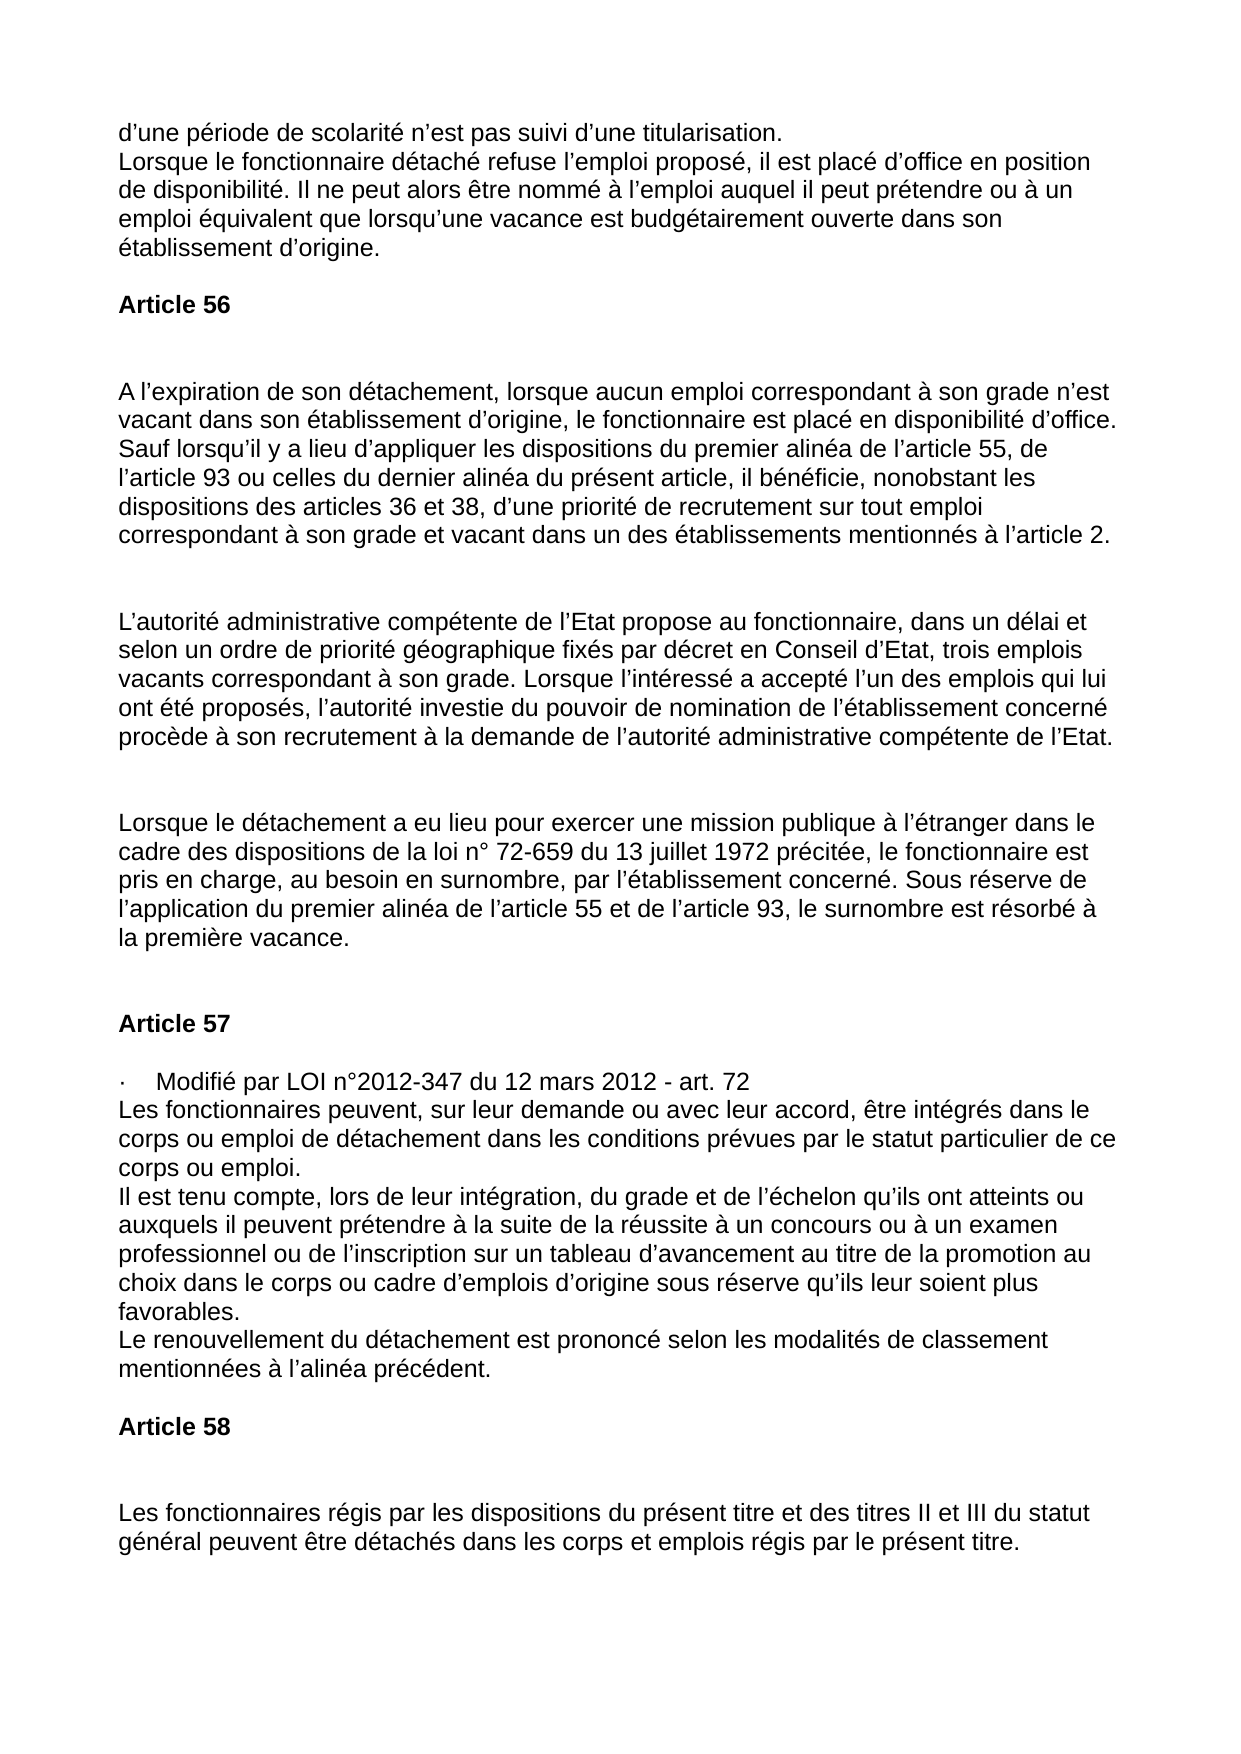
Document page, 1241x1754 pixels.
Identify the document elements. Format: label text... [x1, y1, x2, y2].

text Les fonctionnaires peuvent, sur leur demande ou avec leur accord, être intégrés dans le corps ou emploi de détachement dans les conditions prévues par le statut particulier de ce corps ou emploi. [118, 1096, 1122, 1182]
text Il est tenu compte, lors de leur intégration, du grade et de l’échelon qu’ils ont atteints ou auxquels il peuvent prétendre à la suite de la réussite à un concours ou à un examen professionnel ou de l’inscription sur un tableau d’avancement au titre de la promotion au choix dans le corps ou cadre d’emplois d’origine sous réserve qu’ils leur soient plus favorables. [118, 1182, 1122, 1326]
text Article 57 [118, 1009, 1122, 1038]
text Article 58 [118, 1412, 1122, 1441]
text Les fonctionnaires régis par les dispositions du présent titre et des titres II et III du statut général peuvent être détachés dans les corps et emplois régis par le présent titre. [118, 1498, 1122, 1556]
text Lorsque le fonctionnaire détaché refuse l’emploi proposé, il est placé d’office en position de disponibilité. Il ne peut alors être nommé à l’emploi auquel il peut prétendre ou à un emploi équivalent que lorsqu’une vacance est budgétairement ouverte dans son établissement d’origine. [118, 147, 1122, 262]
text Article 56 [118, 291, 1122, 319]
text Le renouvellement du détachement est prononcé selon les modalités de classement mentionnées à l’alinéa précédent. [118, 1326, 1122, 1383]
text Lorsque le détachement a eu lieu pour exercer une mission publique à l’étranger dans le cadre des dispositions de la loi n° 72-659 du 13 juillet 1972 précitée, le fonctionnaire est pris en charge, au besoin en surnombre, par l’établissement concerné. Sous réserve de l’application du premier alinéa de l’article 55 et de l’article 93, le surnombre est résorbé à la première vacance. [118, 808, 1122, 952]
text L’autorité administrative compétente de l’Etat propose au fonctionnaire, dans un délai et selon un ordre de priorité géographique fixés par décret en Conseil d’Etat, trois emplois vacants correspondant à son grade. Lorsque l’intéressé a accepté l’un des emplois qui lui ont été proposés, l’autorité investie du pouvoir de nomination de l’établissement concerné procède à son recrutement à la demande de l’autorité administrative compétente de l’Etat. [118, 607, 1122, 751]
text d’une période de scolarité n’est pas suivi d’une titularisation. [118, 118, 1122, 147]
text A l’expiration de son détachement, lorsque aucun emploi correspondant à son grade n’est vacant dans son établissement d’origine, le fonctionnaire est placé en disponibilité d’office. Sauf lorsqu’il y a lieu d’appliquer les dispositions du premier alinéa de l’article 55, de l’article 93 ou celles du dernier alinéa du présent article, il bénéficie, nonobstant les dispositions des articles 36 et 38, d’une priorité de recrutement sur tout emploi correspondant à son grade et vacant dans un des établissements mentionnés à l’article 2. [118, 377, 1122, 549]
list Modifié par LOI n°2012-347 du 12 mars 2012 - art. 72 [118, 1067, 1122, 1096]
